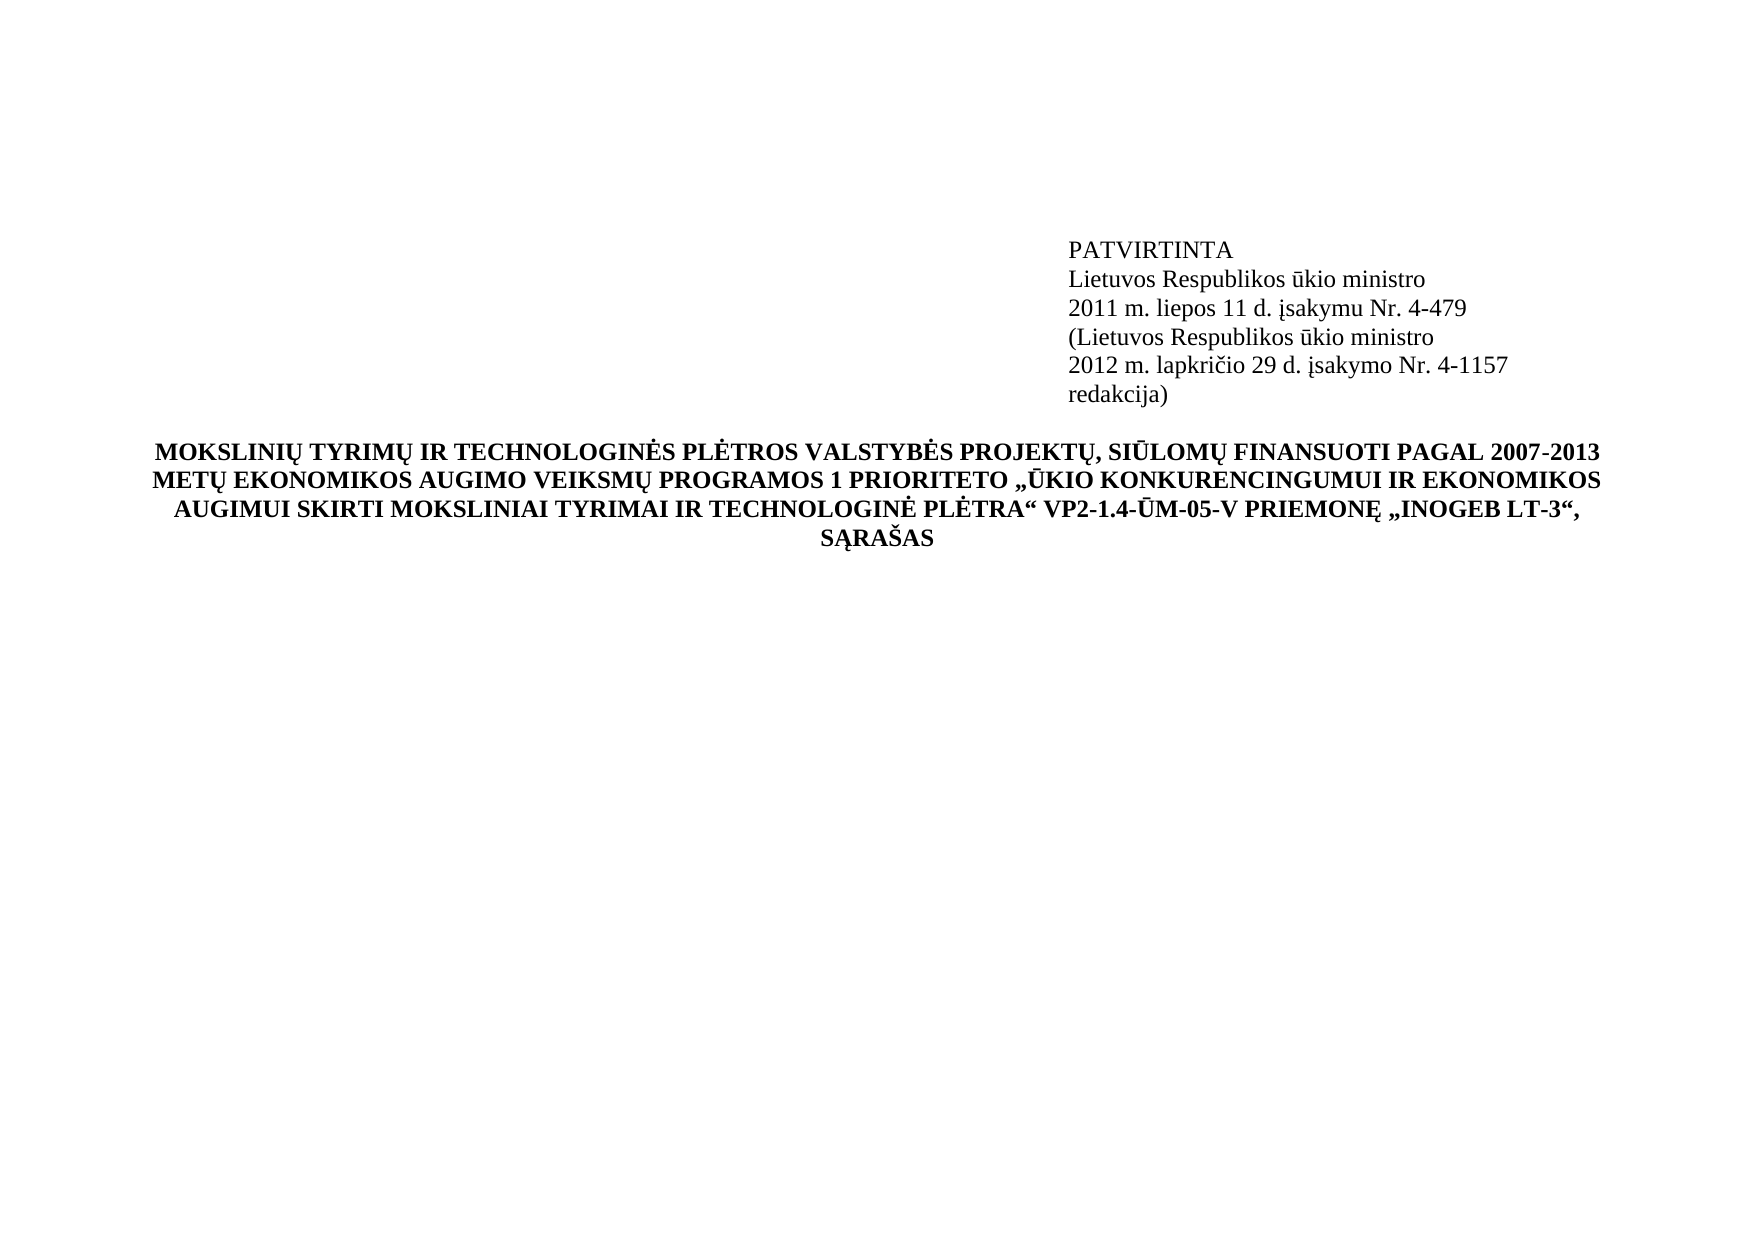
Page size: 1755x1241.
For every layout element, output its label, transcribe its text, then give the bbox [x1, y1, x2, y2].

text redakcija) [1068, 379, 1636, 408]
text Lietuvos Respublikos ūkio ministro [1068, 264, 1636, 293]
text MOKSLINIŲ TYRIMŲ IR TECHNOLOGINĖS PLĖTROS VALSTYBĖS PROJEKTŲ, SIŪLOMŲ FINANSUOTI PAGAL 2007-2013 METŲ EKONOMIKOS AUGIMO VEIKSMŲ PROGRAMOS 1 PRIORITETO „ŪKIO KONKURENCINGUMUI IR EKONOMIKOS AUGIMUI SKIRTI MOKSLINIAI TYRIMAI IR TECHNOLOGINĖ PLĖTRA“ VP2-1.4-ŪM-05-V PRIEMONĘ „INOGEB LT-3“, SĄRAŠAS [118, 437, 1636, 552]
text (Lietuvos Respublikos ūkio ministro [1068, 322, 1636, 350]
text 2012 m. lapkričio 29 d. įsakymo Nr. 4-1157 [1068, 350, 1636, 379]
text 2011 m. liepos 11 d. įsakymu Nr. 4-479 [1068, 293, 1636, 322]
text PATVIRTINTA [1068, 235, 1636, 264]
